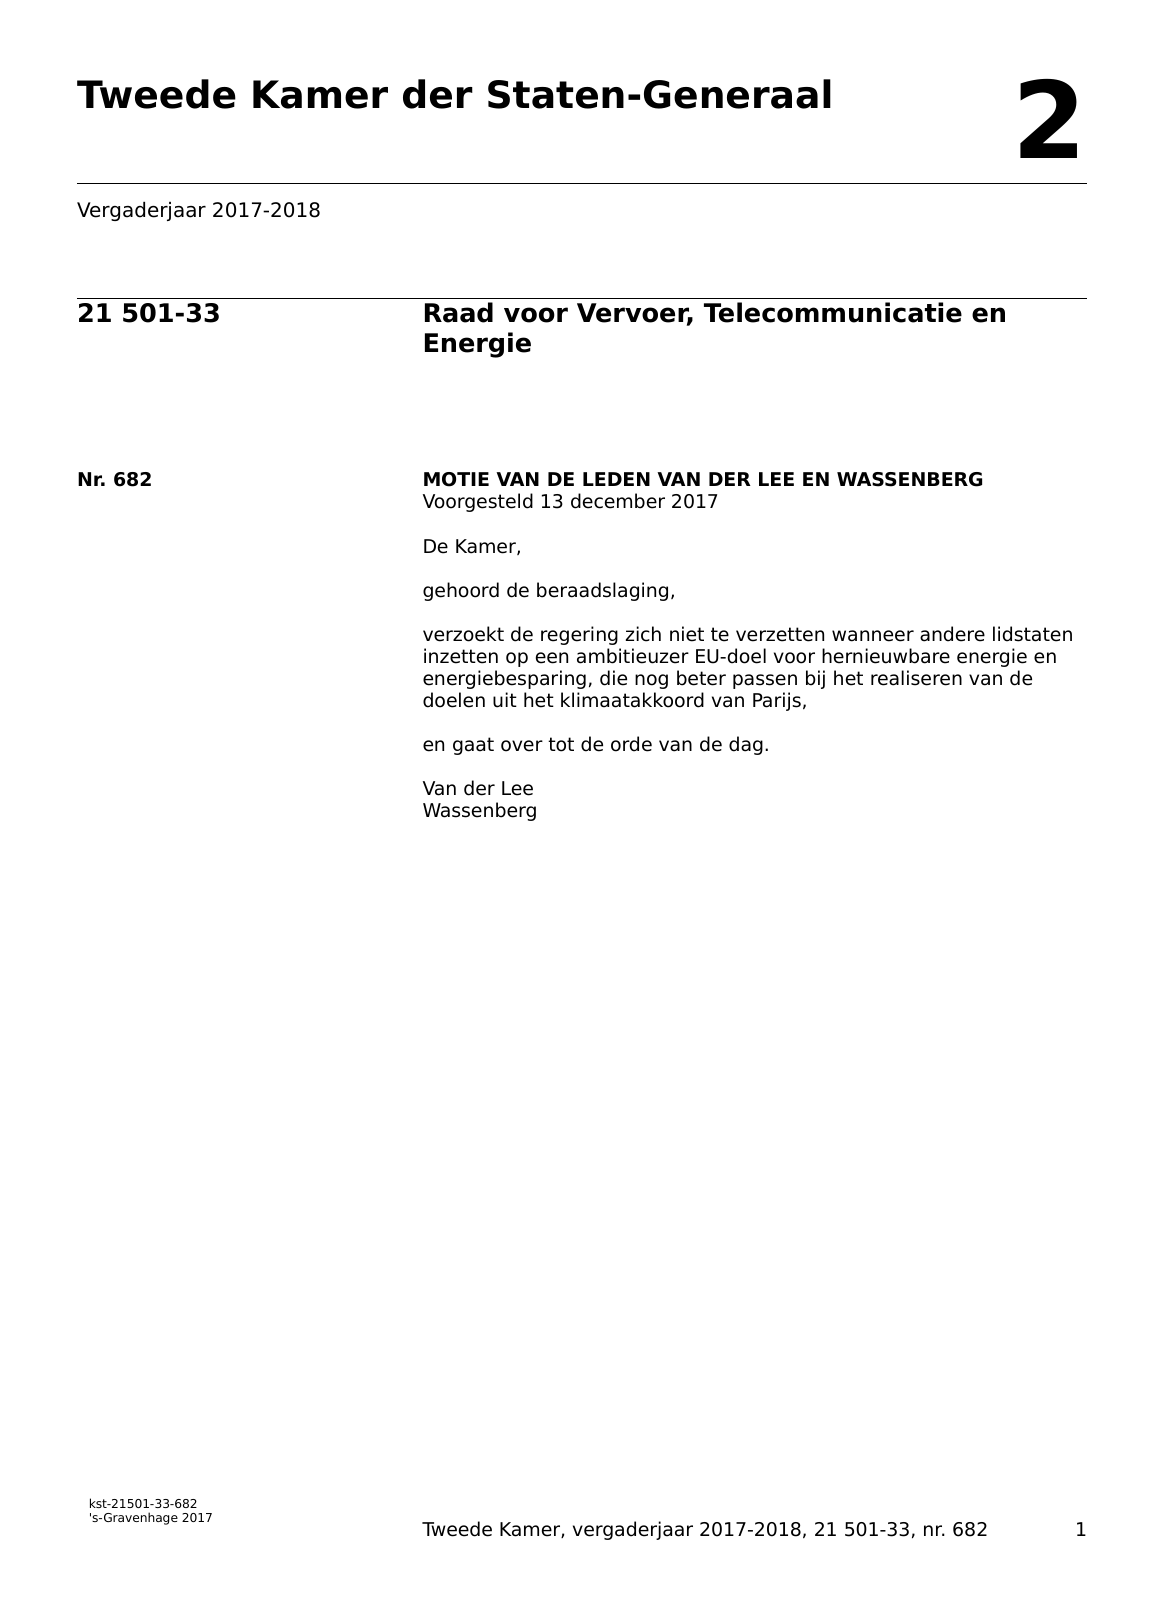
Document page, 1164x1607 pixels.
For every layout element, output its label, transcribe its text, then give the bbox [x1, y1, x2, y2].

text kst-21501-33-682 [88, 1497, 323, 1511]
table_cell Vergaderjaar 2017-2018 [77, 184, 1087, 298]
table_header 2 [886, 59, 1087, 183]
text Van der Lee [422, 778, 1087, 800]
subtitle 21 501-33 Raad voor Vervoer, Telecommunicatie en Energie [77, 299, 1087, 358]
text De Kamer, [422, 536, 1087, 557]
table_header Tweede Kamer der Staten-Generaal [77, 59, 886, 183]
text verzoekt de regering zich niet te verzetten wanneer andere lidstaten inzetten op een ambitieuzer EU-doel voor hernieuwbare energie en energiebesparing, die nog beter passen bij het realiseren van de doelen uit het klimaatakkoord van Parijs, [422, 624, 1087, 712]
text Voorgesteld 13 december 2017 [422, 491, 1087, 513]
text 's-Gravenhage 2017 [88, 1511, 323, 1525]
text Wassenberg [422, 800, 1087, 822]
text gehoord de beraadslaging, [422, 580, 1087, 602]
text en gaat over tot de orde van de dag. [422, 734, 1087, 756]
subtitle Nr. 682 MOTIE VAN DE LEDEN VAN DER LEE EN WASSENBERG [77, 469, 1087, 491]
